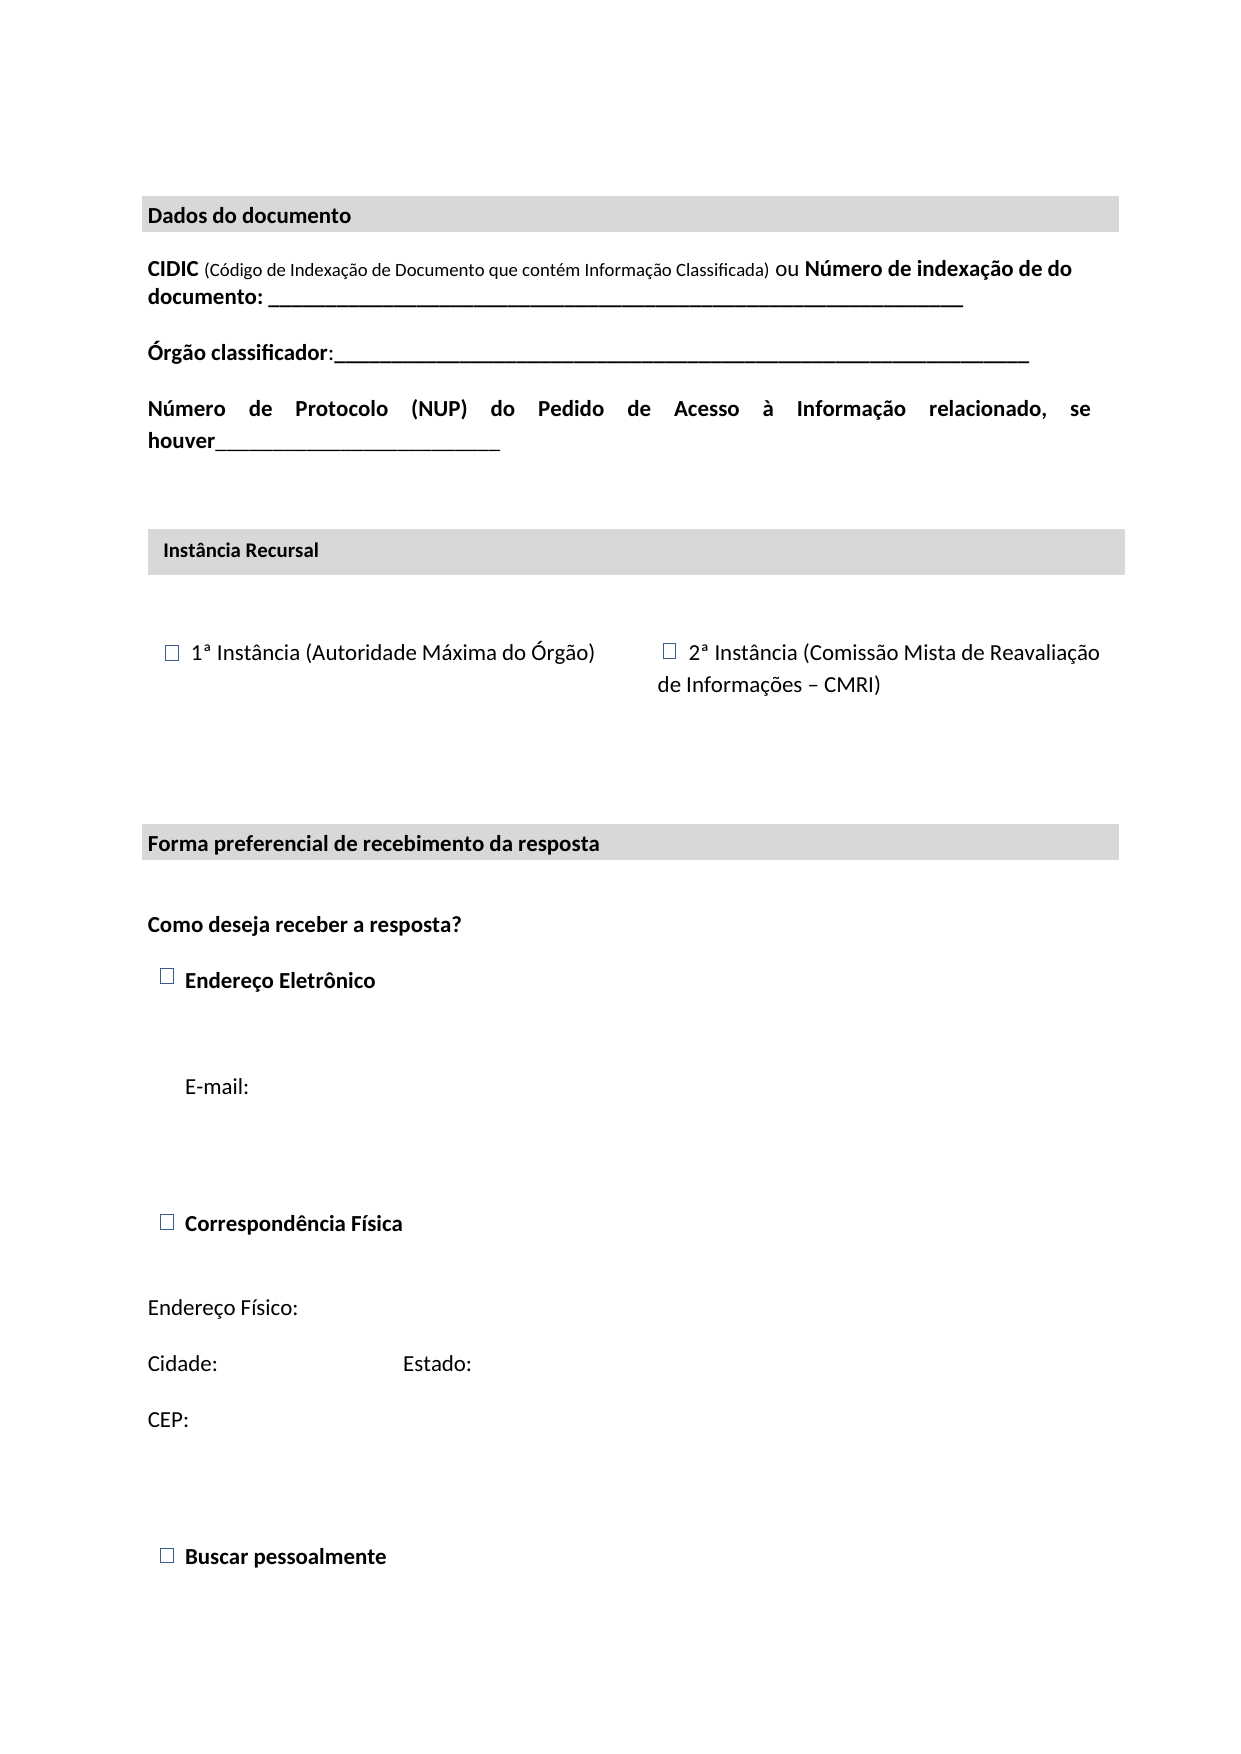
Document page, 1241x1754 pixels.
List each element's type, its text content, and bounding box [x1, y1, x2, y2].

table_header [1134, 638, 1193, 723]
table_header [148, 1490, 174, 1542]
table_cell Buscar pessoalmente [174, 1543, 1042, 1603]
table_header [161, 969, 173, 983]
table_cell [809, 723, 1193, 776]
table_header 2ª Instância (Comissão Mista de Reavaliação de Informações – CMRI) [646, 638, 1133, 723]
table_header [174, 1490, 1042, 1542]
table_cell [159, 723, 504, 776]
text Como deseja receber a resposta? [148, 910, 1092, 938]
table_header [148, 966, 174, 1209]
table_cell Correspondência Física [174, 1209, 1042, 1293]
table_cell [161, 1215, 173, 1229]
table_header 1ª Instância (Autoridade Máxima do Órgão) [159, 638, 646, 723]
table_cell [148, 1209, 174, 1293]
text CIDIC (Código de Indexação de Documento que contém Informação Classificada) ou Número de indexação de do documento: _____________________________________________________________ Órgão classificador:_____________________________________________________________ [148, 254, 1092, 366]
text Endereço Físico: Cidade: Estado: CEP: [148, 1293, 1092, 1490]
table_cell [504, 723, 809, 776]
text Número de Protocolo (NUP) do Pedido de Acesso à Informação relacionado, se houver_________________________ [148, 394, 1092, 454]
table_header Endereço Eletrônico E-mail: [174, 966, 1042, 1209]
table_cell [161, 1549, 173, 1562]
table_cell [148, 1543, 174, 1603]
